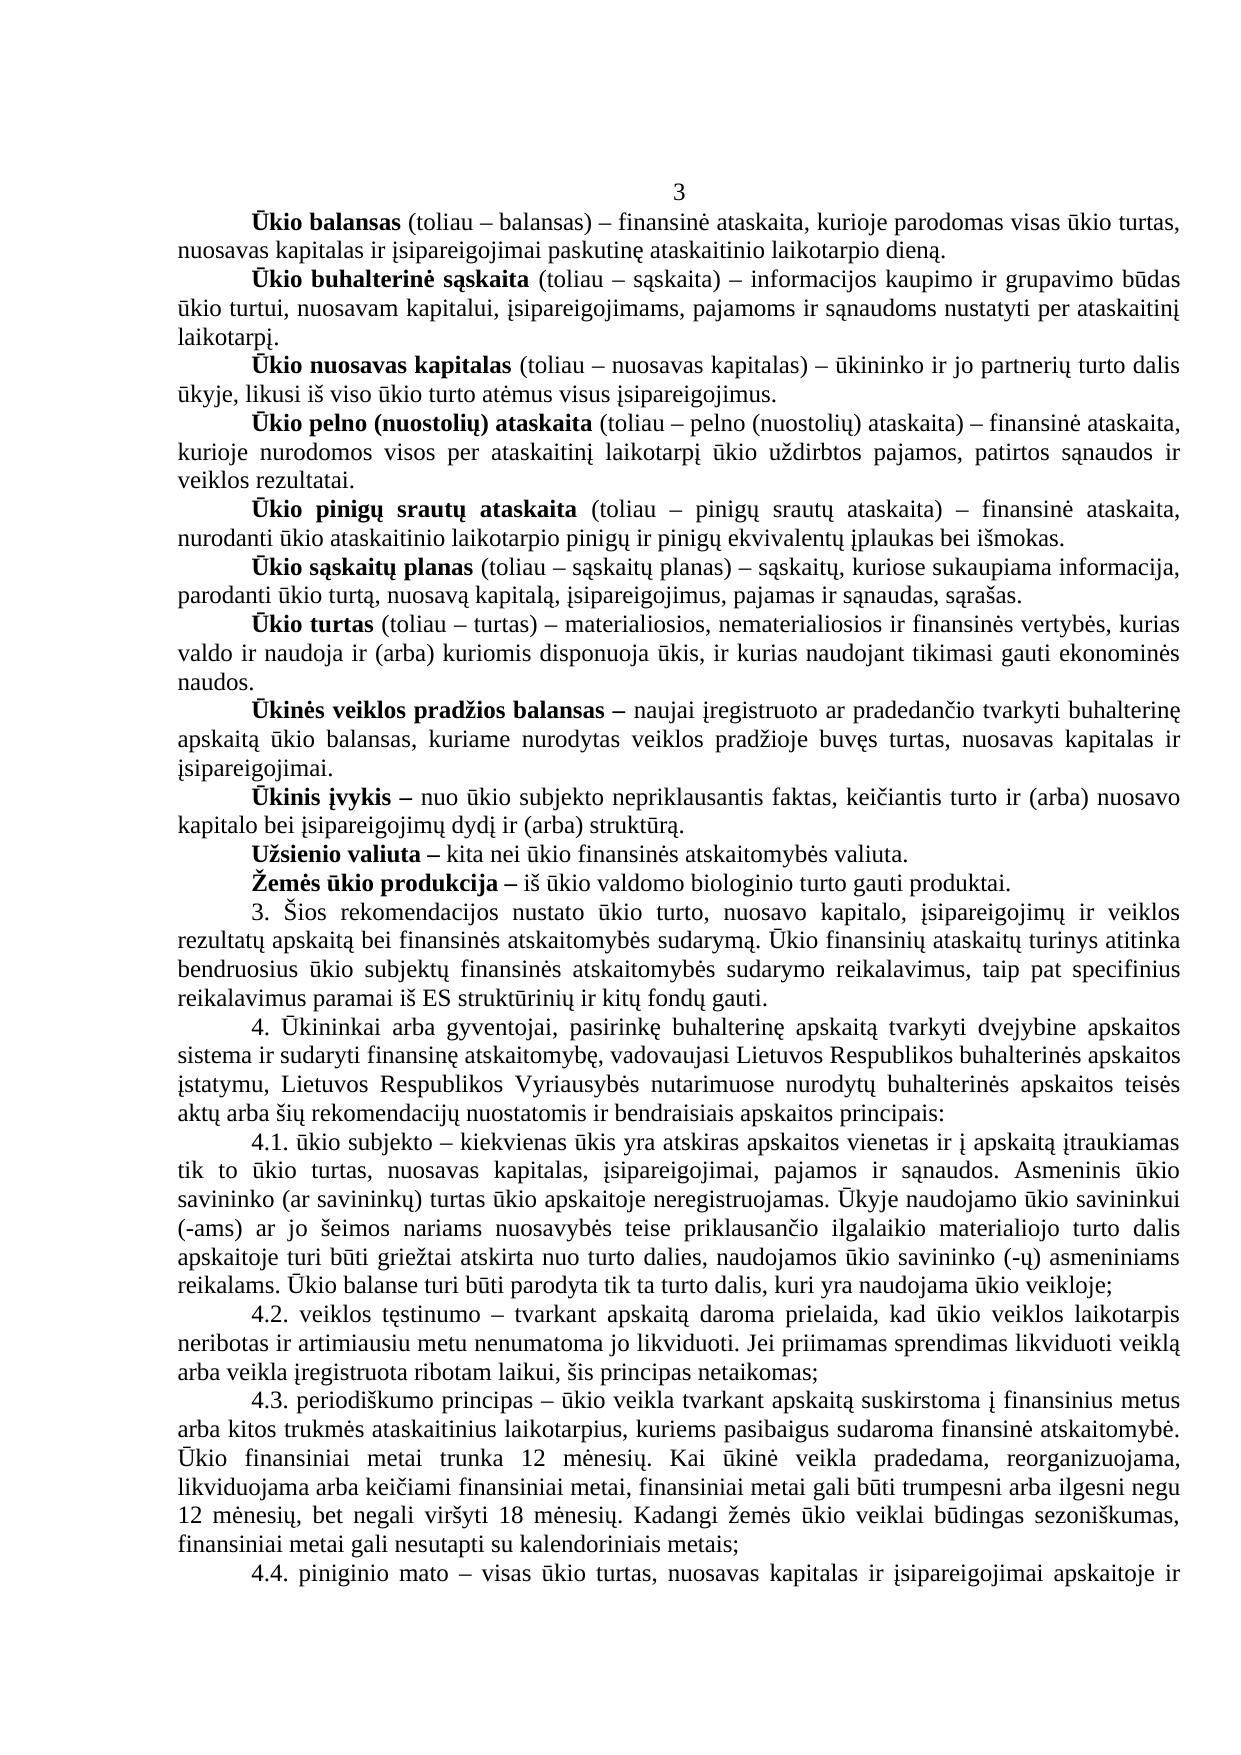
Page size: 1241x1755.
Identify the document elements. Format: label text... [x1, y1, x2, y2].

text Užsienio valiuta – kita nei ūkio finansinės atskaitomybės valiuta. [177, 839, 1181, 868]
text 4.4. piniginio mato – visas ūkio turtas, nuosavas kapitalas ir įsipareigojimai apskaitoje ir [177, 1558, 1181, 1587]
text Ūkio pinigų srautų ataskaita (toliau – pinigų srautų ataskaita) – finansinė ataskaita, nurodanti ūkio ataskaitinio laikotarpio pinigų ir pinigų ekvivalentų įplaukas bei išmokas. [177, 494, 1181, 552]
text Žemės ūkio produkcija – iš ūkio valdomo biologinio turto gauti produktai. [177, 868, 1181, 897]
text 4.2. veiklos tęstinumo – tvarkant apskaitą daroma prielaida, kad ūkio veiklos laikotarpis neribotas ir artimiausiu metu nenumatoma jo likviduoti. Jei priimamas sprendimas likviduoti veiklą arba veikla įregistruota ribotam laikui, šis principas netaikomas; [177, 1299, 1181, 1385]
text Ūkio balansas (toliau – balansas) – finansinė ataskaita, kurioje parodomas visas ūkio turtas, nuosavas kapitalas ir įsipareigojimai paskutinę ataskaitinio laikotarpio dieną. [177, 207, 1181, 264]
text 4. Ūkininkai arba gyventojai, pasirinkę buhalterinę apskaitą tvarkyti dvejybine apskaitos sistema ir sudaryti finansinę atskaitomybę, vadovaujasi Lietuvos Respublikos buhalterinės apskaitos įstatymu, Lietuvos Respublikos Vyriausybės nutarimuose nurodytų buhalterinės apskaitos teisės aktų arba šių rekomendacijų nuostatomis ir bendraisiais apskaitos principais: [177, 1012, 1181, 1127]
text Ūkio sąskaitų planas (toliau – sąskaitų planas) – sąskaitų, kuriose sukaupiama informacija, parodanti ūkio turtą, nuosavą kapitalą, įsipareigojimus, pajamas ir sąnaudas, sąrašas. [177, 552, 1181, 609]
text Ūkinės veiklos pradžios balansas – naujai įregistruoto ar pradedančio tvarkyti buhalterinę apskaitą ūkio balansas, kuriame nurodytas veiklos pradžioje buvęs turtas, nuosavas kapitalas ir įsipareigojimai. [177, 695, 1181, 782]
text Ūkio buhalterinė sąskaita (toliau – sąskaita) – informacijos kaupimo ir grupavimo būdas ūkio turtui, nuosavam kapitalui, įsipareigojimams, pajamoms ir sąnaudoms nustatyti per ataskaitinį laikotarpį. [177, 264, 1181, 350]
text 4.1. ūkio subjekto – kiekvienas ūkis yra atskiras apskaitos vienetas ir į apskaitą įtraukiamas tik to ūkio turtas, nuosavas kapitalas, įsipareigojimai, pajamos ir sąnaudos. Asmeninis ūkio savininko (ar savininkų) turtas ūkio apskaitoje neregistruojamas. Ūkyje naudojamo ūkio savininkui (-ams) ar jo šeimos nariams nuosavybės teise priklausančio ilgalaikio materialiojo turto dalis apskaitoje turi būti griežtai atskirta nuo turto dalies, naudojamos ūkio savininko (-ų) asmeniniams reikalams. Ūkio balanse turi būti parodyta tik ta turto dalis, kuri yra naudojama ūkio veikloje; [177, 1127, 1181, 1299]
text 3. Šios rekomendacijos nustato ūkio turto, nuosavo kapitalo, įsipareigojimų ir veiklos rezultatų apskaitą bei finansinės atskaitomybės sudarymą. Ūkio finansinių ataskaitų turinys atitinka bendruosius ūkio subjektų finansinės atskaitomybės sudarymo reikalavimus, taip pat specifinius reikalavimus paramai iš ES struktūrinių ir kitų fondų gauti. [177, 897, 1181, 1012]
text Ūkinis įvykis – nuo ūkio subjekto nepriklausantis faktas, keičiantis turto ir (arba) nuosavo kapitalo bei įsipareigojimų dydį ir (arba) struktūrą. [177, 782, 1181, 839]
text Ūkio nuosavas kapitalas (toliau – nuosavas kapitalas) – ūkininko ir jo partnerių turto dalis ūkyje, likusi iš viso ūkio turto atėmus visus įsipareigojimus. [177, 350, 1181, 408]
text Ūkio pelno (nuostolių) ataskaita (toliau – pelno (nuostolių) ataskaita) – finansinė ataskaita, kurioje nurodomos visos per ataskaitinį laikotarpį ūkio uždirbtos pajamos, patirtos sąnaudos ir veiklos rezultatai. [177, 408, 1181, 494]
text 4.3. periodiškumo principas – ūkio veikla tvarkant apskaitą suskirstoma į finansinius metus arba kitos trukmės ataskaitinius laikotarpius, kuriems pasibaigus sudaroma finansinė atskaitomybė. Ūkio finansiniai metai trunka 12 mėnesių. Kai ūkinė veikla pradedama, reorganizuojama, likviduojama arba keičiami finansiniai metai, finansiniai metai gali būti trumpesni arba ilgesni negu 12 mėnesių, bet negali viršyti 18 mėnesių. Kadangi žemės ūkio veiklai būdingas sezoniškumas, finansiniai metai gali nesutapti su kalendoriniais metais; [177, 1385, 1181, 1558]
text Ūkio turtas (toliau – turtas) – materialiosios, nematerialiosios ir finansinės vertybės, kurias valdo ir naudoja ir (arba) kuriomis disponuoja ūkis, ir kurias naudojant tikimasi gauti ekonominės naudos. [177, 609, 1181, 695]
